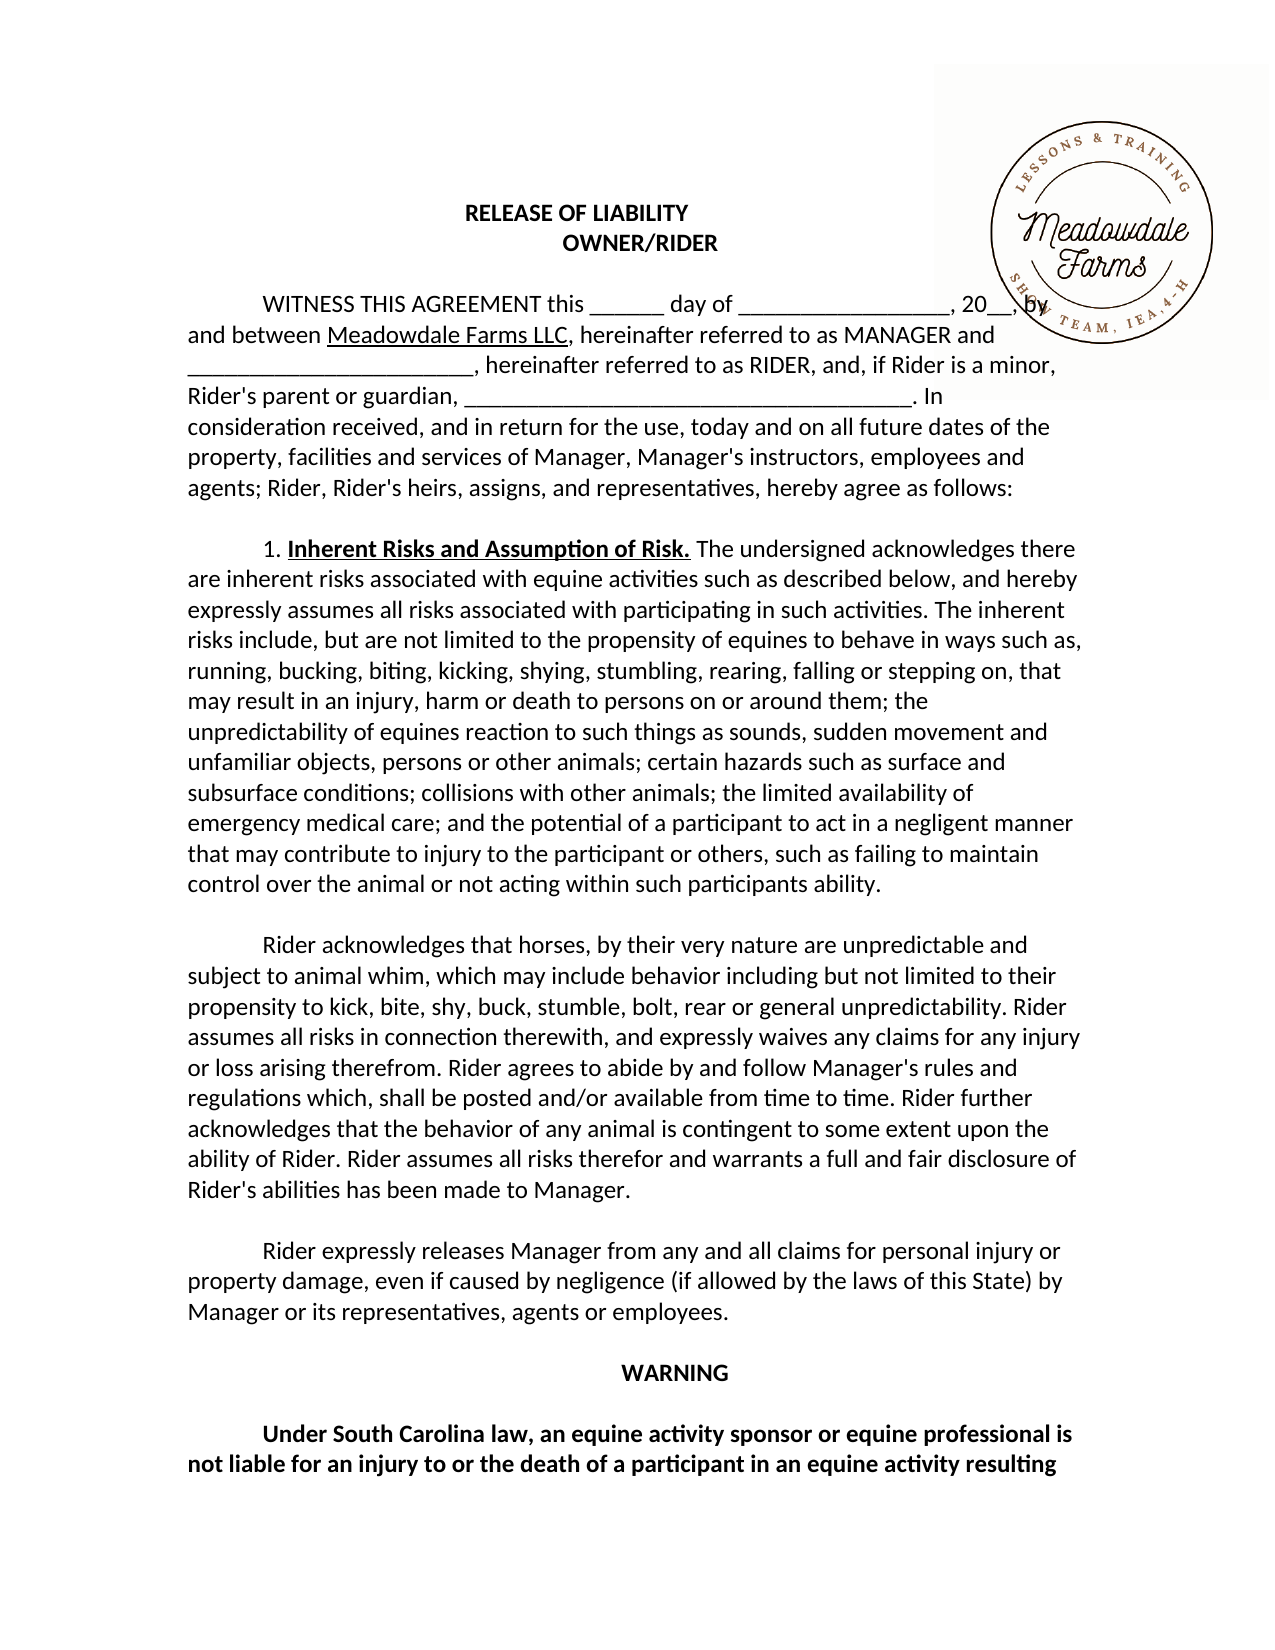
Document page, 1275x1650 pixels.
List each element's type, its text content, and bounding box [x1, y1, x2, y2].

text Rider acknowledges that horses, by their very nature are unpredictable and subject to animal whim, which may include behavior including but not limited to their propensity to kick, bite, shy, buck, stumble, bolt, rear or general unpredictability. Rider assumes all risks in connection therewith, and expressly waives any claims for any injury or loss arising therefrom. Rider agrees to abide by and follow Manager's rules and regulations which, shall be posted and/or available from time to time. Rider further acknowledges that the behavior of any animal is contingent to some extent upon the ability of Rider. Rider assumes all risks therefor and warrants a full and fair disclosure of Rider's abilities has been made to Manager. [187, 929, 1087, 1204]
text Rider expressly releases Manager from any and all claims for personal injury or property damage, even if caused by negligence (if allowed by the laws of this State) by Manager or its representatives, agents or employees. [187, 1235, 1087, 1326]
text 1. Inherent Risks and Assumption of Risk. The undersigned acknowledges there are inherent risks associated with equine activities such as described below, and hereby expressly assumes all risks associated with participating in such activities. The inherent risks include, but are not limited to the propensity of equines to behave in ways such as, running, bucking, biting, kicking, shying, stumbling, rearing, falling or stepping on, that may result in an injury, harm or death to persons on or around them; the unpredictability of equines reaction to such things as sounds, sudden movement and unfamiliar objects, persons or other animals; certain hazards such as surface and subsurface conditions; collisions with other animals; the limited availability of emergency medical care; and the potential of a participant to act in a negligent manner that may contribute to injury to the participant or others, such as failing to maintain control over the animal or not acting within such participants ability. [187, 533, 1087, 899]
text RELEASE OF LIABILITY [187, 197, 1087, 228]
text WITNESS THIS AGREEMENT this ______ day of _________________, 20__, by and between Meadowdale Farms LLC, hereinafter referred to as MANAGER and _______________________, hereinafter referred to as RIDER, and, if Rider is a minor, Rider's parent or guardian, ____________________________________. In consideration received, and in return for the use, today and on all future dates of the property, facilities and services of Manager, Manager's instructors, employees and agents; Rider, Rider's heirs, assigns, and representatives, hereby agree as follows: [187, 289, 1087, 502]
text Under South Carolina law, an equine activity sponsor or equine professional is not liable for an injury to or the death of a participant in an equine activity resulting [187, 1418, 1087, 1479]
text WARNING [187, 1357, 1087, 1387]
picture [934, 64, 1269, 400]
text OWNER/RIDER [187, 228, 1087, 258]
